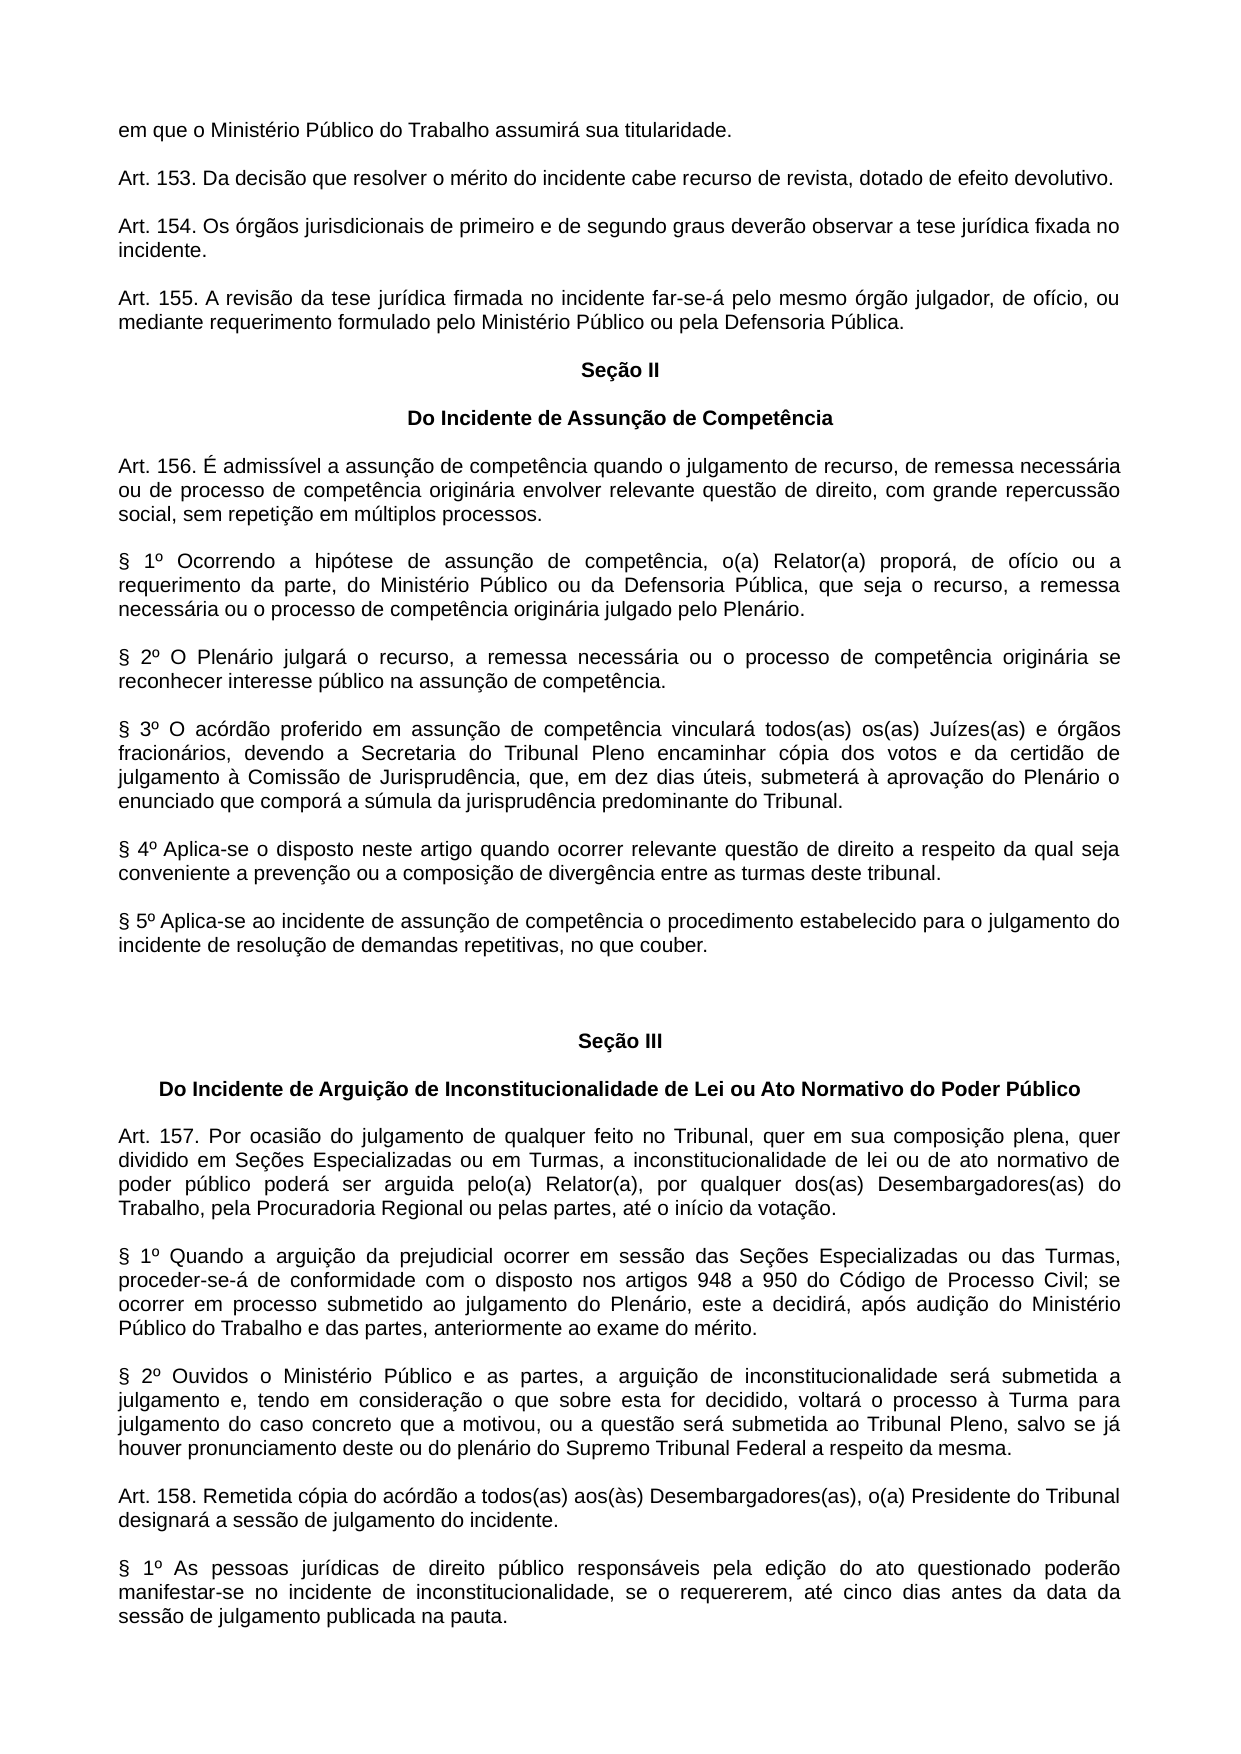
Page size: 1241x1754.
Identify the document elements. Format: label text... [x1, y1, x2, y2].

text § 2º Ouvidos o Ministério Público e as partes, a arguição de inconstitucionalidade será submetida a julgamento e, tendo em consideração o que sobre esta for decidido, voltará o processo à Turma para julgamento do caso concreto que a motivou, ou a questão será submetida ao Tribunal Pleno, salvo se já houver pronunciamento deste ou do plenário do Supremo Tribunal Federal a respeito da mesma. [118, 1364, 1122, 1460]
text Art. 157. Por ocasião do julgamento de qualquer feito no Tribunal, quer em sua composição plena, quer dividido em Seções Especializadas ou em Turmas, a inconstitucionalidade de lei ou de ato normativo de poder público poderá ser arguida pelo(a) Relator(a), por qualquer dos(as) Desembargadores(as) do Trabalho, pela Procuradoria Regional ou pelas partes, até o início da votação. [118, 1124, 1122, 1220]
text § 2º O Plenário julgará o recurso, a remessa necessária ou o processo de competência originária se reconhecer interesse público na assunção de competência. [118, 645, 1122, 693]
text Art. 154. Os órgãos jurisdicionais de primeiro e de segundo graus deverão observar a tese jurídica fixada no incidente. [118, 214, 1122, 262]
text § 5º Aplica-se ao incidente de assunção de competência o procedimento estabelecido para o julgamento do incidente de resolução de demandas repetitivas, no que couber. [118, 909, 1122, 957]
text Seção II [118, 358, 1122, 382]
text § 1º Ocorrendo a hipótese de assunção de competência, o(a) Relator(a) proporá, de ofício ou a requerimento da parte, do Ministério Público ou da Defensoria Pública, que seja o recurso, a remessa necessária ou o processo de competência originária julgado pelo Plenário. [118, 549, 1122, 621]
text Seção III [118, 1028, 1122, 1052]
text § 1º Quando a arguição da prejudicial ocorrer em sessão das Seções Especializadas ou das Turmas, proceder-se-á de conformidade com o disposto nos artigos 948 a 950 do Código de Processo Civil; se ocorrer em processo submetido ao julgamento do Plenário, este a decidirá, após audição do Ministério Público do Trabalho e das partes, anteriormente ao exame do mérito. [118, 1244, 1122, 1340]
text Do Incidente de Arguição de Inconstitucionalidade de Lei ou Ato Normativo do Poder Público [118, 1076, 1122, 1100]
text § 3º O acórdão proferido em assunção de competência vinculará todos(as) os(as) Juízes(as) e órgãos fracionários, devendo a Secretaria do Tribunal Pleno encaminhar cópia dos votos e da certidão de julgamento à Comissão de Jurisprudência, que, em dez dias úteis, submeterá à aprovação do Plenário o enunciado que comporá a súmula da jurisprudência predominante do Tribunal. [118, 717, 1122, 813]
text § 1º As pessoas jurídicas de direito público responsáveis pela edição do ato questionado poderão manifestar-se no incidente de inconstitucionalidade, se o requererem, até cinco dias antes da data da sessão de julgamento publicada na pauta. [118, 1556, 1122, 1627]
text § 4º Aplica-se o disposto neste artigo quando ocorrer relevante questão de direito a respeito da qual seja conveniente a prevenção ou a composição de divergência entre as turmas deste tribunal. [118, 837, 1122, 885]
text Art. 158. Remetida cópia do acórdão a todos(as) aos(às) Desembargadores(as), o(a) Presidente do Tribunal designará a sessão de julgamento do incidente. [118, 1484, 1122, 1532]
text Art. 156. É admissível a assunção de competência quando o julgamento de recurso, de remessa necessária ou de processo de competência originária envolver relevante questão de direito, com grande repercussão social, sem repetição em múltiplos processos. [118, 453, 1122, 525]
text em que o Ministério Público do Trabalho assumirá sua titularidade. [118, 118, 1122, 142]
text Do Incidente de Assunção de Competência [118, 406, 1122, 429]
text Art. 153. Da decisão que resolver o mérito do incidente cabe recurso de revista, dotado de efeito devolutivo. [118, 166, 1122, 190]
text Art. 155. A revisão da tese jurídica firmada no incidente far-se-á pelo mesmo órgão julgador, de ofício, ou mediante requerimento formulado pelo Ministério Público ou pela Defensoria Pública. [118, 286, 1122, 334]
